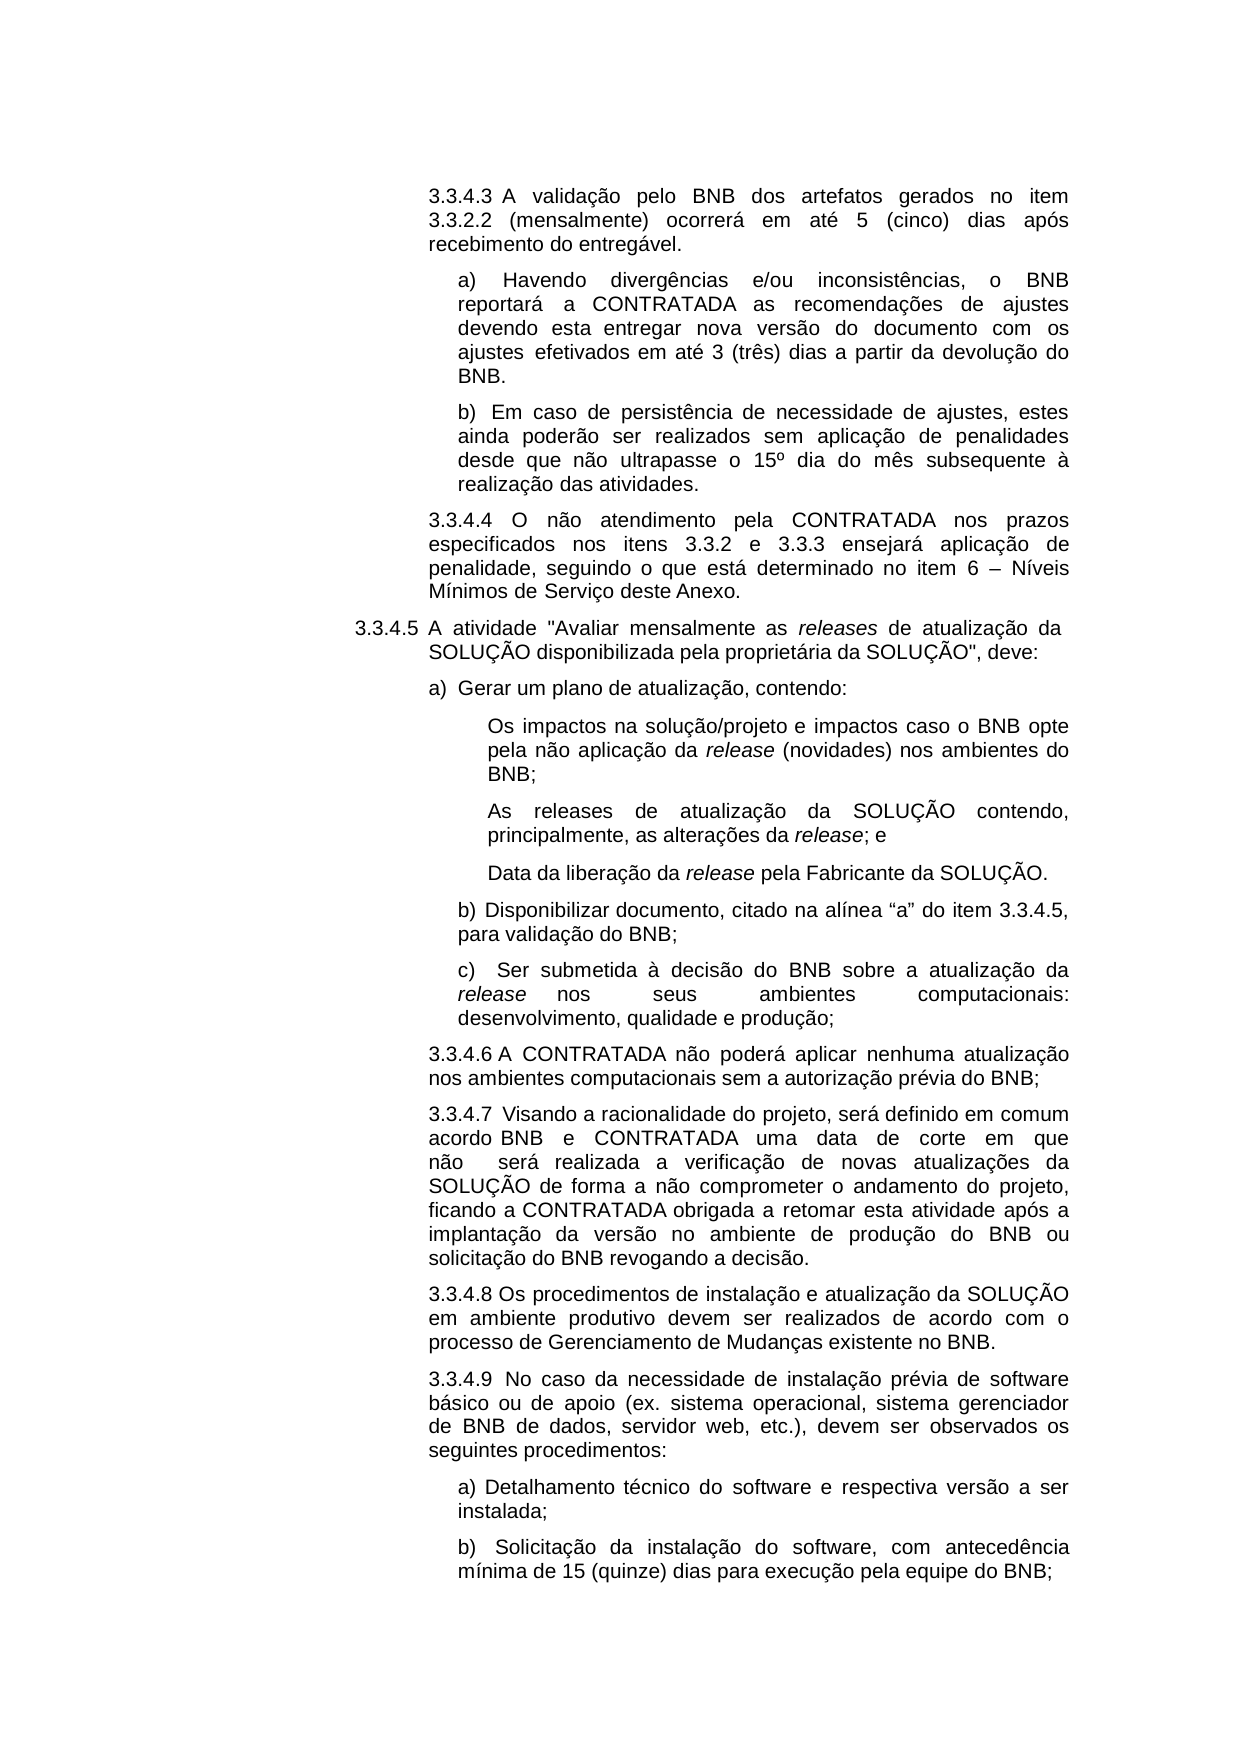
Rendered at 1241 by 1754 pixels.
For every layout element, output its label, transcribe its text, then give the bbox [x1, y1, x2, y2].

text 3.3.4.9 No caso da necessidade de instalação prévia de software básico ou de apoio (ex. sistema operacional, sistema gerenciador de BNB de dados, servidor web, etc.), devem ser observados os seguintes procedimentos: [428, 1366, 1069, 1462]
text b) Em caso de persistência de necessidade de ajustes, estes ainda poderão ser realizados sem aplicação de penalidades desde que não ultrapasse o 15º dia do mês subsequente à realização das atividades. [458, 400, 1069, 496]
text As releases de atualização da SOLUÇÃO contendo, principalmente, as alterações da release; e [487, 800, 1069, 847]
text 3.3.4.6 A CONTRATADA não poderá aplicar nenhuma atualização nos ambientes computacionais sem a autorização prévia do BNB; [428, 1042, 1069, 1089]
text 3.3.4.3 A validação pelo BNB dos artefatos gerados no item 3.3.2.2 (mensalmente) ocorrerá em até 5 (cinco) dias após recebimento do entregável. [428, 184, 1069, 255]
text a) Gerar um plano de atualização, contendo: [428, 676, 1082, 700]
text a) Havendo divergências e/ou inconsistências, o BNB reportará a CONTRATADA as recomendações de ajustes devendo esta entregar nova versão do documento com os ajustes efetivados em até 3 (três) dias a partir da devolução do BNB. [458, 268, 1069, 388]
text Os impactos na solução/projeto e impactos caso o BNB opte pela não aplicação da release (novidades) nos ambientes do BNB; [487, 714, 1069, 785]
text b) Disponibilizar documento, citado na alínea “a” do item 3.3.4.5, para validação do BNB; [458, 897, 1069, 945]
text SOLUÇÃO disponibilizada pela proprietária da SOLUÇÃO", deve: [428, 640, 1082, 664]
text 3.3.4.4 O não atendimento pela CONTRATADA nos prazos especificados nos itens 3.3.2 e 3.3.3 ensejará aplicação de penalidade, seguindo o que está determinado no item 6 – Níveis Mínimos de Serviço deste Anexo. [428, 508, 1069, 603]
text b) Solicitação da instalação do software, com antecedência mínima de 15 (quinze) dias para execução pela equipe do BNB; [458, 1535, 1069, 1583]
text Data da liberação da release pela Fabricante da SOLUÇÃO. [487, 861, 1051, 885]
text c) Ser submetida à decisão do BNB sobre a atualização da release nos seus ambientes computacionais: desenvolvimento, qualidade e produção; [458, 958, 1069, 1029]
text a) Detalhamento técnico do software e respectiva versão a ser instalada; [458, 1475, 1069, 1523]
text 3.3.4.8 Os procedimentos de instalação e atualização da SOLUÇÃO em ambiente produtivo devem ser realizados de acordo com o processo de Gerenciamento de Mudanças existente no BNB. [428, 1282, 1069, 1354]
text 3.3.4.7 Visando a racionalidade do projeto, será definido em comum acordo BNB e CONTRATADA uma data de corte em que não será realizada a verificação de novas atualizações da SOLUÇÃO de forma a não comprometer o andamento do projeto, ficando a CONTRATADA obrigada a retomar esta atividade após a implantação da versão no ambiente de produção do BNB ou solicitação do BNB revogando a decisão. [428, 1102, 1069, 1270]
text 3.3.4.5 A atividade "Avaliar mensalmente as releases de atualização da [354, 616, 1082, 639]
